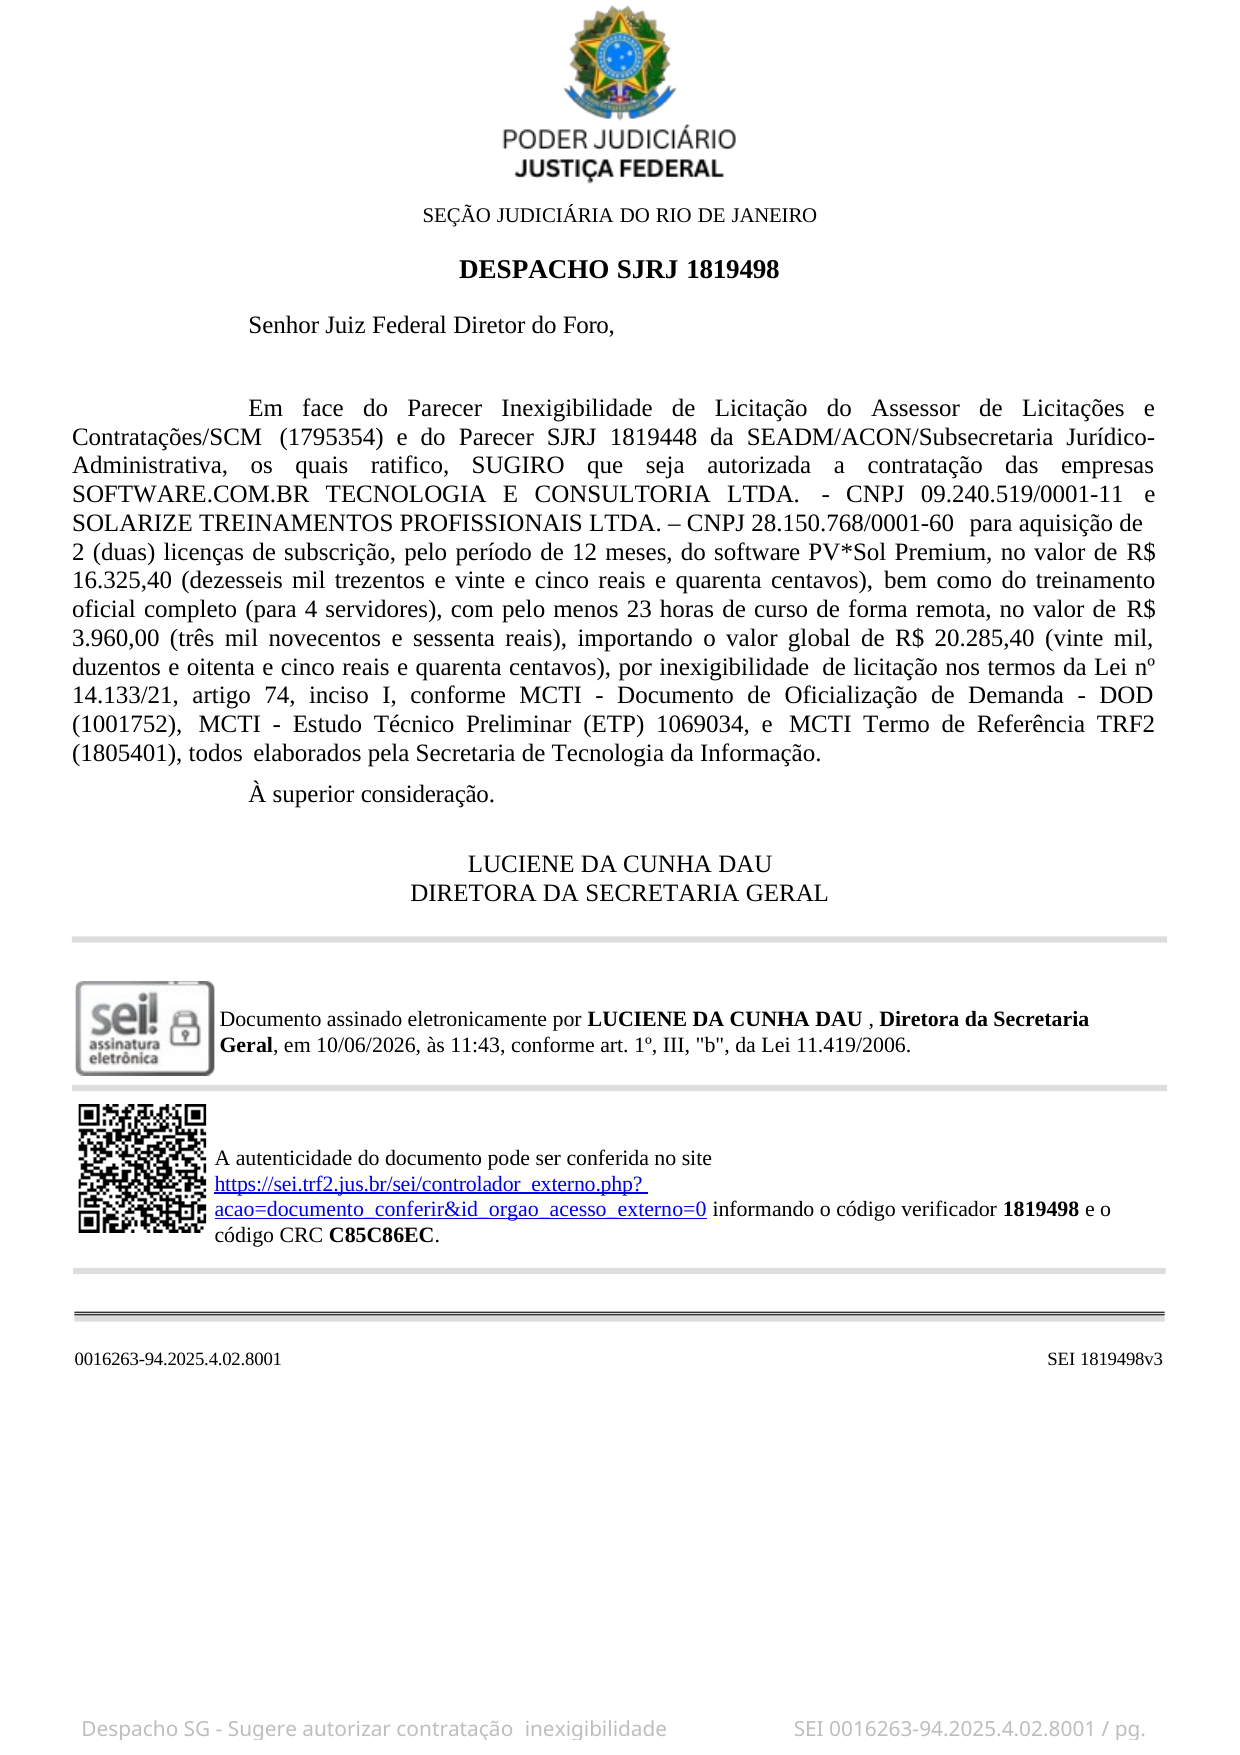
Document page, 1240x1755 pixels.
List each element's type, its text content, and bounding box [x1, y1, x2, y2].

subtitle DESPACHO SJRJ 1819498 [374, 253, 864, 285]
text SEÇÃO JUDICIÁRIA DO RIO DE JANEIRO [375, 203, 864, 227]
text Senhor Juiz Federal Diretor do Foro, [248, 311, 1181, 339]
text À superior consideração. [248, 779, 1181, 808]
text 2 (duas) licenças de subscrição, pelo período de 12 meses, do software PV*Sol Premium, no valor de R$ 16.325,40 (dezesseis mil trezentos e vinte e cinco reais e quarenta centavos), bem como do treinamento oficial completo (para 4 servidores), com pelo menos 23 horas de curso de forma remota, no valor de R$ 3.960,00 (três mil novecentos e sessenta reais), importando o valor global de R$ 20.285,40 (vinte mil, duzentos e oitenta e cinco reais e quarenta centavos), por inexigibilidade de licitação nos termos da Lei nº 14.133/21, artigo 74, inciso I, conforme MCTI - Documento de Oficialização de Demanda - DOD (1001752), MCTI - Estudo Técnico Preliminar (ETP) 1069034, e MCTI Termo de Referência TRF2 (1805401), todos elaborados pela Secretaria de Tecnologia da Informação. [72, 537, 1156, 767]
text LUCIENE DA CUNHA DAU DIRETORA DA SECRETARIA GERAL [410, 849, 829, 907]
text 0016263-94.2025.4.02.8001 SEI 1819498v3 [74, 1348, 1181, 1370]
text A autenticidade do documento pode ser conferida no site https://sei.trf2.jus.br/sei/controlador_externo.php? acao=documento_conferir&id_orgao_acesso_externo=0 informando o código verificador 1819498 e o código CRC C85C86EC. [214, 1144, 1134, 1248]
text Em face do Parecer Inexigibilidade de Licitação do Assessor de Licitações e Contratações/SCM (1795354) e do Parecer SJRJ 1819448 da SEADM/ACON/Subsecretaria Jurídico-Administrativa, os quais ratifico, SUGIRO que seja autorizada a contratação das empresas SOFTWARE.COM.BR TECNOLOGIA E CONSULTORIA LTDA. - CNPJ 09.240.519/0001-11 e SOLARIZE TREINAMENTOS PROFISSIONAIS LTDA. – CNPJ 28.150.768/0001-60 para aquisição de [72, 393, 1156, 537]
text Documento assinado eletronicamente por LUCIENE DA CUNHA DAU , Diretora da Secretaria Geral, em 10/06/2026, às 11:43, conforme art. 1º, III, "b", da Lei 11.419/2006. [219, 1006, 1134, 1057]
